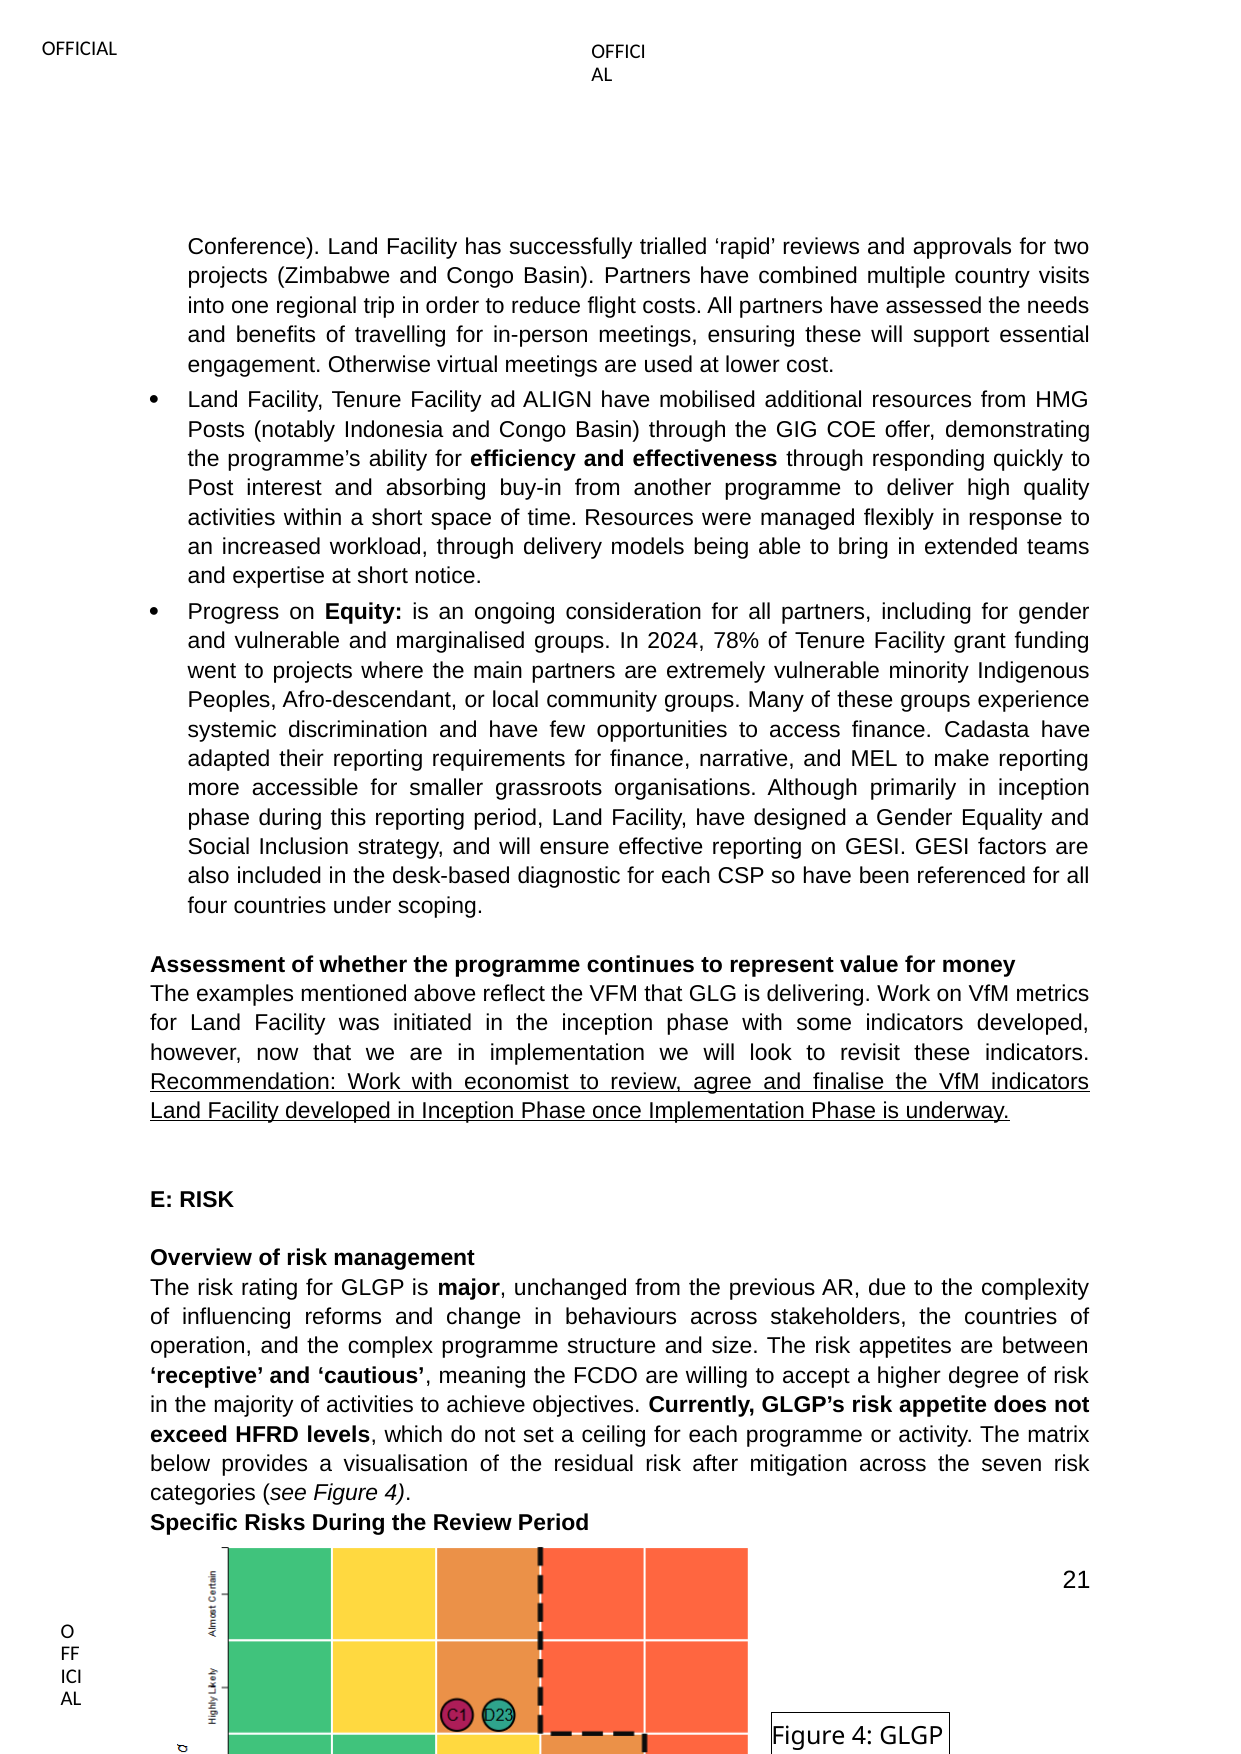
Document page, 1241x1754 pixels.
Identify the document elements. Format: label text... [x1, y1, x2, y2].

list Conference). Land Facility has successfully trialled ‘rapid’ reviews and approvals for two projects (Zimbabwe and Congo Basin). Partners have combined multiple country visits into one regional trip in order to reduce flight costs. All partners have assessed the needs and benefits of travelling for in-person meetings, ensuring these will support essential engagement. Otherwise virtual meetings are used at lower cost. [150, 234, 1090, 377]
text Overview of risk management [150, 1245, 1090, 1271]
list Progress on Equity: is an ongoing consideration for all partners, including for gender and vulnerable and marginalised groups. In 2024, 78% of Tenure Facility grant funding went to projects where the main partners are extremely vulnerable minority Indigenous Peoples, Afro-descendant, or local community groups. Many of these groups experience systemic discrimination and have few opportunities to access finance. Cadasta have adapted their reporting requirements for finance, narrative, and MEL to make reporting more accessible for smaller grassroots organisations. Although primarily in inception phase during this reporting period, Land Facility, have designed a Gender Equality and Social Inclusion strategy, and will ensure effective reporting on GESI. GESI factors are also included in the desk-based diagnostic for each CSP so have been referenced for all four countries under scoping. [150, 599, 1090, 918]
text Land Facility developed in Inception Phase once Implementation Phase is underway. [150, 1092, 1090, 1124]
list Land Facility, Tenure Facility ad ALIGN have mobilised additional resources from HMG Posts (notably Indonesia and Congo Basin) through the GIG COE offer, demonstrating the programme’s ability for efficiency and effectiveness through responding quickly to Post interest and absorbing buy-in from another programme to deliver high quality activities within a short space of time. Resources were managed flexibly in response to an increased workload, through delivery models being able to bring in extended teams and expertise at short notice. [150, 387, 1090, 589]
text E: RISK [150, 1186, 1090, 1212]
text The risk rating for GLGP is major, unchanged from the previous AR, due to the complexity of influencing reforms and change in behaviours across stakeholders, the countries of operation, and the complex programme structure and size. The risk appetites are between ‘receptive’ and ‘cautious’, meaning the FCDO are willing to accept a higher degree of risk in the majority of activities to achieve objectives. Currently, GLGP’s risk appetite does not exceed HFRD levels, which do not set a ceiling for each programme or activity. The matrix below provides a visualisation of the residual risk after mitigation across the seven risk categories (see Figure 4). [150, 1274, 1090, 1506]
text The examples mentioned above reflect the VFM that GLG is delivering. Work on VfM metrics for Land Facility was initiated in the inception phase with some indicators developed, however, now that we are in implementation we will look to revisit these indicators. Recommendation: Work with economist to review, agree and finalise the VfM indicators [150, 981, 1090, 1091]
text Specific Risks During the Review Period [150, 1509, 1090, 1535]
picture [167, 1539, 765, 1754]
text Assessment of whether the programme continues to represent value for money [150, 951, 1090, 977]
